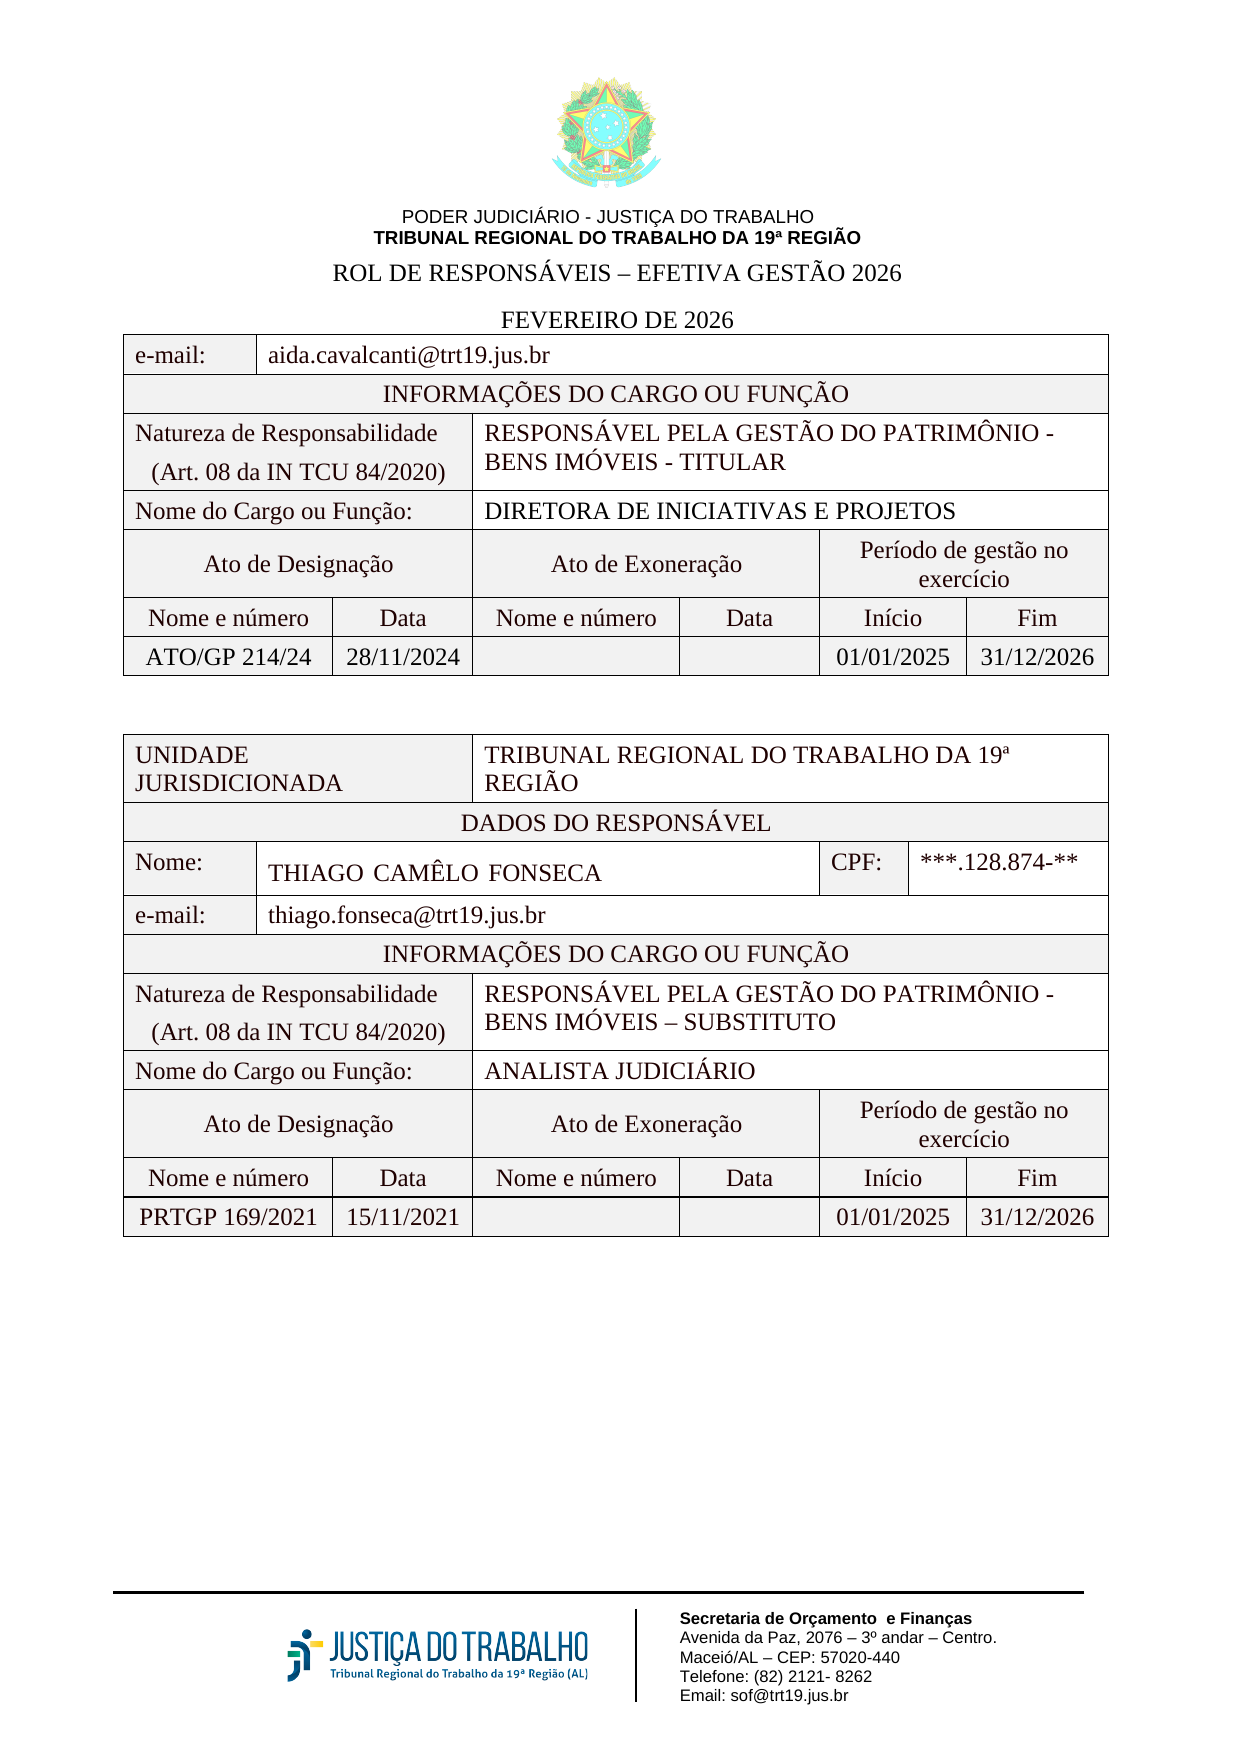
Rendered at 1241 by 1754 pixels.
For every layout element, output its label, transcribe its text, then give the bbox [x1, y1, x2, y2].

table_cell thiago.fonseca@trt19.jus.br [257, 896, 1108, 934]
table_cell Nome e número [124, 598, 332, 636]
table_cell 31/12/2026 [967, 637, 1108, 675]
table_cell Ato de Designação [124, 530, 472, 597]
table_cell Fim [967, 598, 1108, 636]
table_cell Ato de Designação [124, 1090, 472, 1157]
table_cell Data [680, 1158, 819, 1196]
table_cell ANALISTA JUDICIÁRIO [473, 1051, 1108, 1089]
table_cell 28/11/2024 [333, 637, 472, 675]
table_cell Nome e número [473, 598, 679, 636]
table_cell DADOS DO RESPONSÁVEL [124, 803, 1108, 841]
table_cell THIAGO CAMÊLO FONSECA [257, 842, 819, 894]
table_cell PRTGP 169/2021 [124, 1198, 332, 1236]
table_cell 01/01/2025 [820, 637, 966, 675]
table_cell Período de gestão no exercício [820, 1090, 1108, 1157]
table_cell Data [333, 1158, 472, 1196]
table_cell aida.cavalcanti@trt19.jus.br [257, 335, 1108, 373]
table_header UNIDADE JURISDICIONADA [124, 735, 472, 802]
table_cell 15/11/2021 [333, 1198, 472, 1236]
table_cell Ato de Exoneração [473, 1090, 819, 1157]
table_cell e-mail: [124, 335, 256, 373]
table_cell CPF: [820, 842, 908, 894]
table_cell [680, 1198, 819, 1236]
table_cell Ato de Exoneração [473, 530, 819, 597]
table_cell Fim [967, 1158, 1108, 1196]
table_header TRIBUNAL REGIONAL DO TRABALHO DA 19ª REGIÃO [473, 735, 1108, 802]
table_cell RESPONSÁVEL PELA GESTÃO DO PATRIMÔNIO -BENS IMÓVEIS - TITULAR [473, 414, 1108, 490]
table_cell [473, 1198, 679, 1236]
table_cell Período de gestão no exercício [820, 530, 1108, 597]
table_cell RESPONSÁVEL PELA GESTÃO DO PATRIMÔNIO -BENS IMÓVEIS – SUBSTITUTO [473, 974, 1108, 1050]
table_cell Nome do Cargo ou Função: [124, 491, 472, 529]
table_cell Nome: [124, 842, 256, 894]
table_cell Nome e número [473, 1158, 679, 1196]
table_cell Início [820, 598, 966, 636]
table_cell INFORMAÇÕES DO CARGO OU FUNÇÃO [124, 375, 1108, 413]
table_cell Início [820, 1158, 966, 1196]
table_cell Natureza de Responsabilidade (Art. 08 da IN TCU 84/2020) [124, 414, 472, 490]
table_cell DIRETORA DE INICIATIVAS E PROJETOS [473, 491, 1108, 529]
table_cell 31/12/2026 [967, 1198, 1108, 1236]
table_cell ***.128.874-** [909, 842, 1108, 894]
table_cell 01/01/2025 [820, 1198, 966, 1236]
table_cell Nome do Cargo ou Função: [124, 1051, 472, 1089]
table_cell Natureza de Responsabilidade (Art. 08 da IN TCU 84/2020) [124, 974, 472, 1050]
table_cell Data [680, 598, 819, 636]
table_cell Data [333, 598, 472, 636]
table_cell [680, 637, 819, 675]
table_cell e-mail: [124, 896, 256, 934]
table_cell [473, 637, 679, 675]
table_cell Nome e número [124, 1158, 332, 1196]
table_cell INFORMAÇÕES DO CARGO OU FUNÇÃO [124, 935, 1108, 973]
table_cell ATO/GP 214/24 [124, 637, 332, 675]
